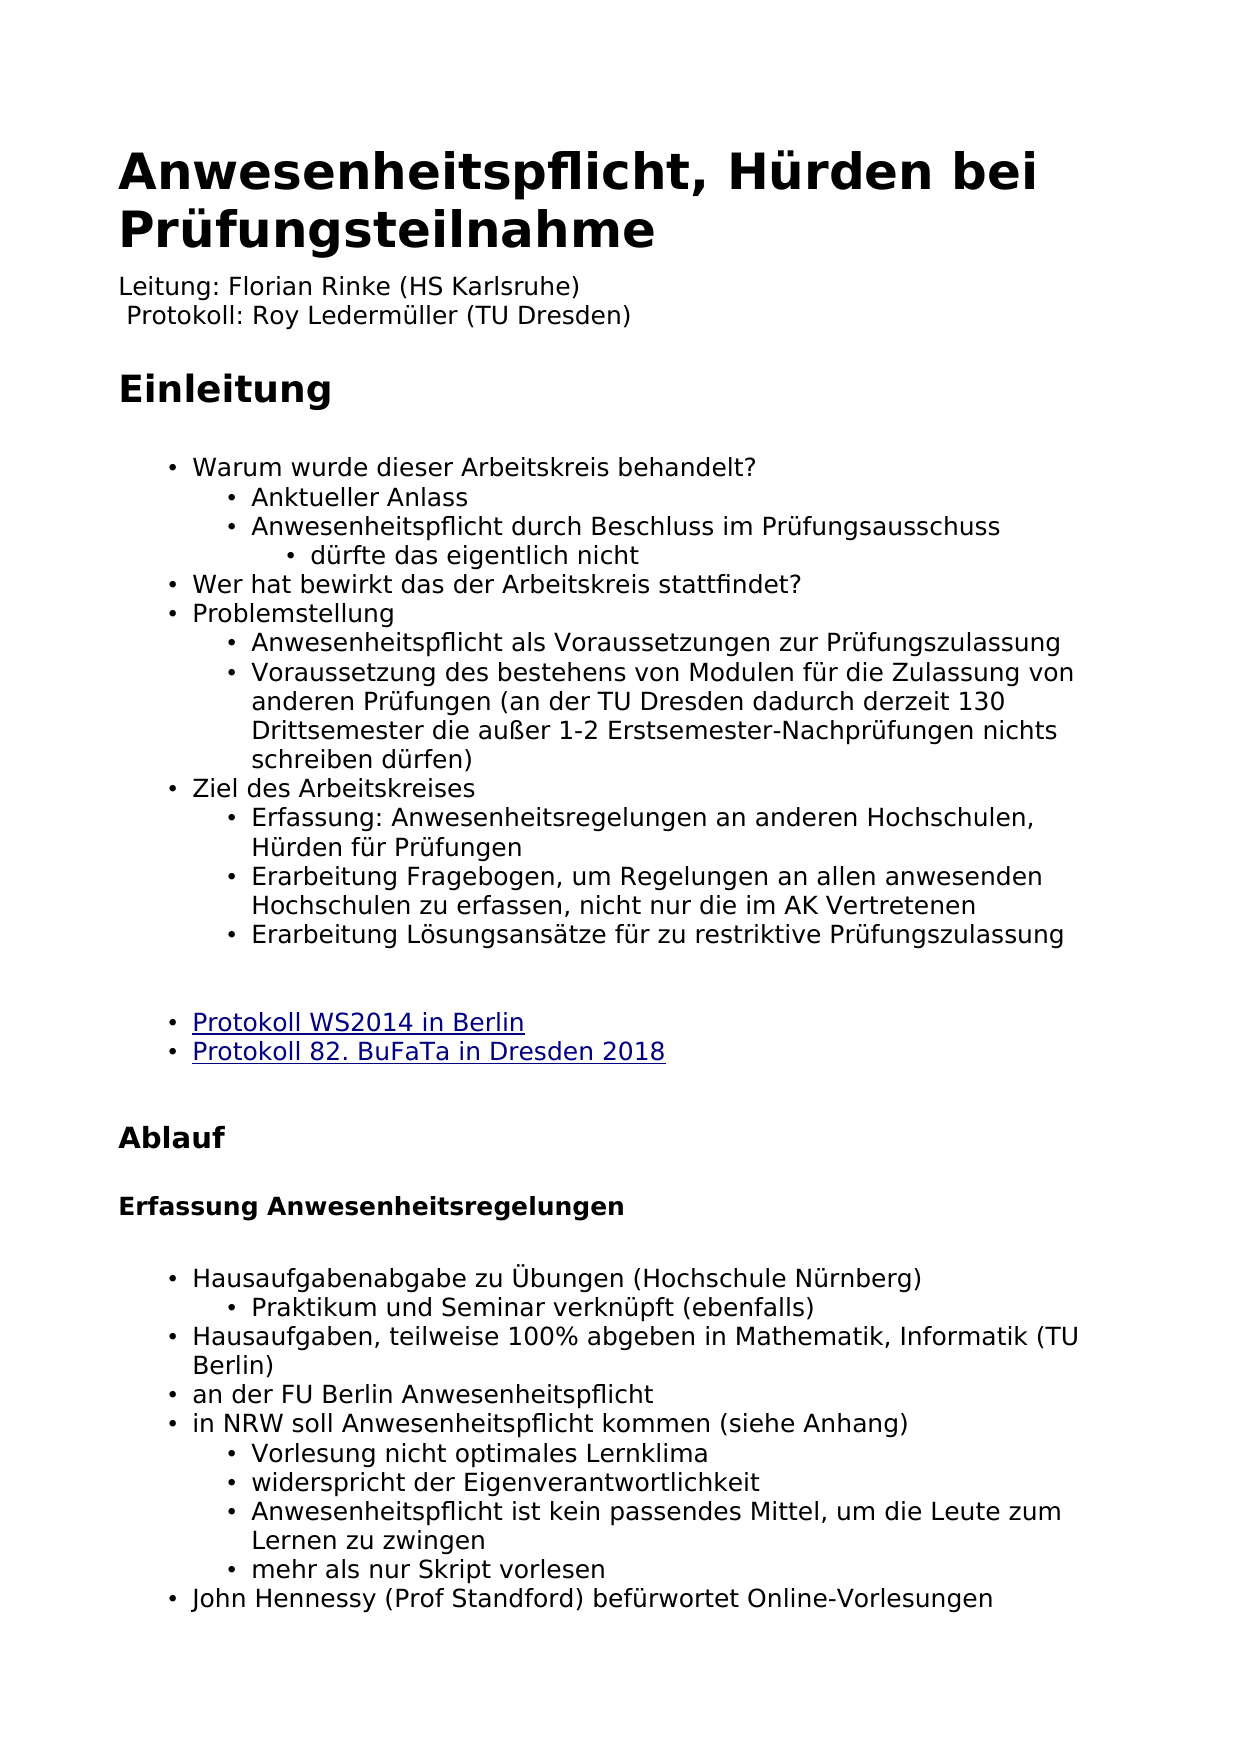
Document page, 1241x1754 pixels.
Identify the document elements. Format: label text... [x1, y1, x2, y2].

subtitle Erfassung Anwesenheitsregelungen [118, 1193, 1122, 1222]
text Leitung: Florian Rinke (HS Karlsruhe) Protokoll: Roy Ledermüller (TU Dresden) [118, 272, 1122, 330]
list widerspricht der Eigenverantwortlichkeit [236, 1468, 1122, 1497]
list Anwesenheitspflicht durch Beschluss im Prüfungsausschuss [236, 512, 1122, 541]
list mehr als nur Skript vorlesen [236, 1555, 1122, 1584]
list Hausaufgabenabgabe zu Übungen (Hochschule Nürnberg) [177, 1264, 1122, 1293]
list Anktueller Anlass [236, 483, 1122, 512]
list Erarbeitung Fragebogen, um Regelungen an allen anwesenden Hochschulen zu erfassen, nicht nur die im AK Vertretenen [236, 862, 1122, 920]
list Anwesenheitspflicht als Voraussetzungen zur Prüfungszulassung [236, 628, 1122, 658]
list Ziel des Arbeitskreises [177, 774, 1122, 803]
list Voraussetzung des bestehens von Modulen für die Zulassung von anderen Prüfungen (an der TU Dresden dadurch derzeit 130 Drittsemester die außer 1-2 Erstsemester-Nachprüfungen nichts schreiben dürfen) [236, 658, 1122, 774]
list Erarbeitung Lösungsansätze für zu restriktive Prüfungszulassung [236, 920, 1122, 949]
list Protokoll 82. BuFaTa in Dresden 2018 [177, 1037, 1122, 1067]
list John Hennessy (Prof Standford) befürwortet Online-Vorlesungen [177, 1584, 1122, 1614]
list Praktikum und Seminar verknüpft (ebenfalls) [236, 1293, 1122, 1322]
subtitle Ablauf [118, 1121, 1122, 1155]
list Erfassung: Anwesenheitsregelungen an anderen Hochschulen, Hürden für Prüfungen [236, 803, 1122, 862]
list dürfte das eigentlich nicht [295, 541, 1122, 570]
list in NRW soll Anwesenheitspflicht kommen (siehe Anhang) [177, 1409, 1122, 1439]
list Vorlesung nicht optimales Lernklima [236, 1439, 1122, 1468]
list Hausaufgaben, teilweise 100% abgeben in Mathematik, Informatik (TU Berlin) [177, 1322, 1122, 1380]
list an der FU Berlin Anwesenheitspflicht [177, 1380, 1122, 1409]
list Warum wurde dieser Arbeitskreis behandelt? [177, 453, 1122, 483]
list Wer hat bewirkt das der Arbeitskreis stattfindet? [177, 570, 1122, 599]
list Anwesenheitspflicht ist kein passendes Mittel, um die Leute zum Lernen zu zwingen [236, 1497, 1122, 1555]
subtitle Anwesenheitspflicht, Hürden bei Prüfungsteilnahme [118, 143, 1122, 259]
subtitle Einleitung [118, 368, 1122, 412]
list Protokoll WS2014 in Berlin [177, 1008, 1122, 1037]
list Problemstellung [177, 599, 1122, 628]
